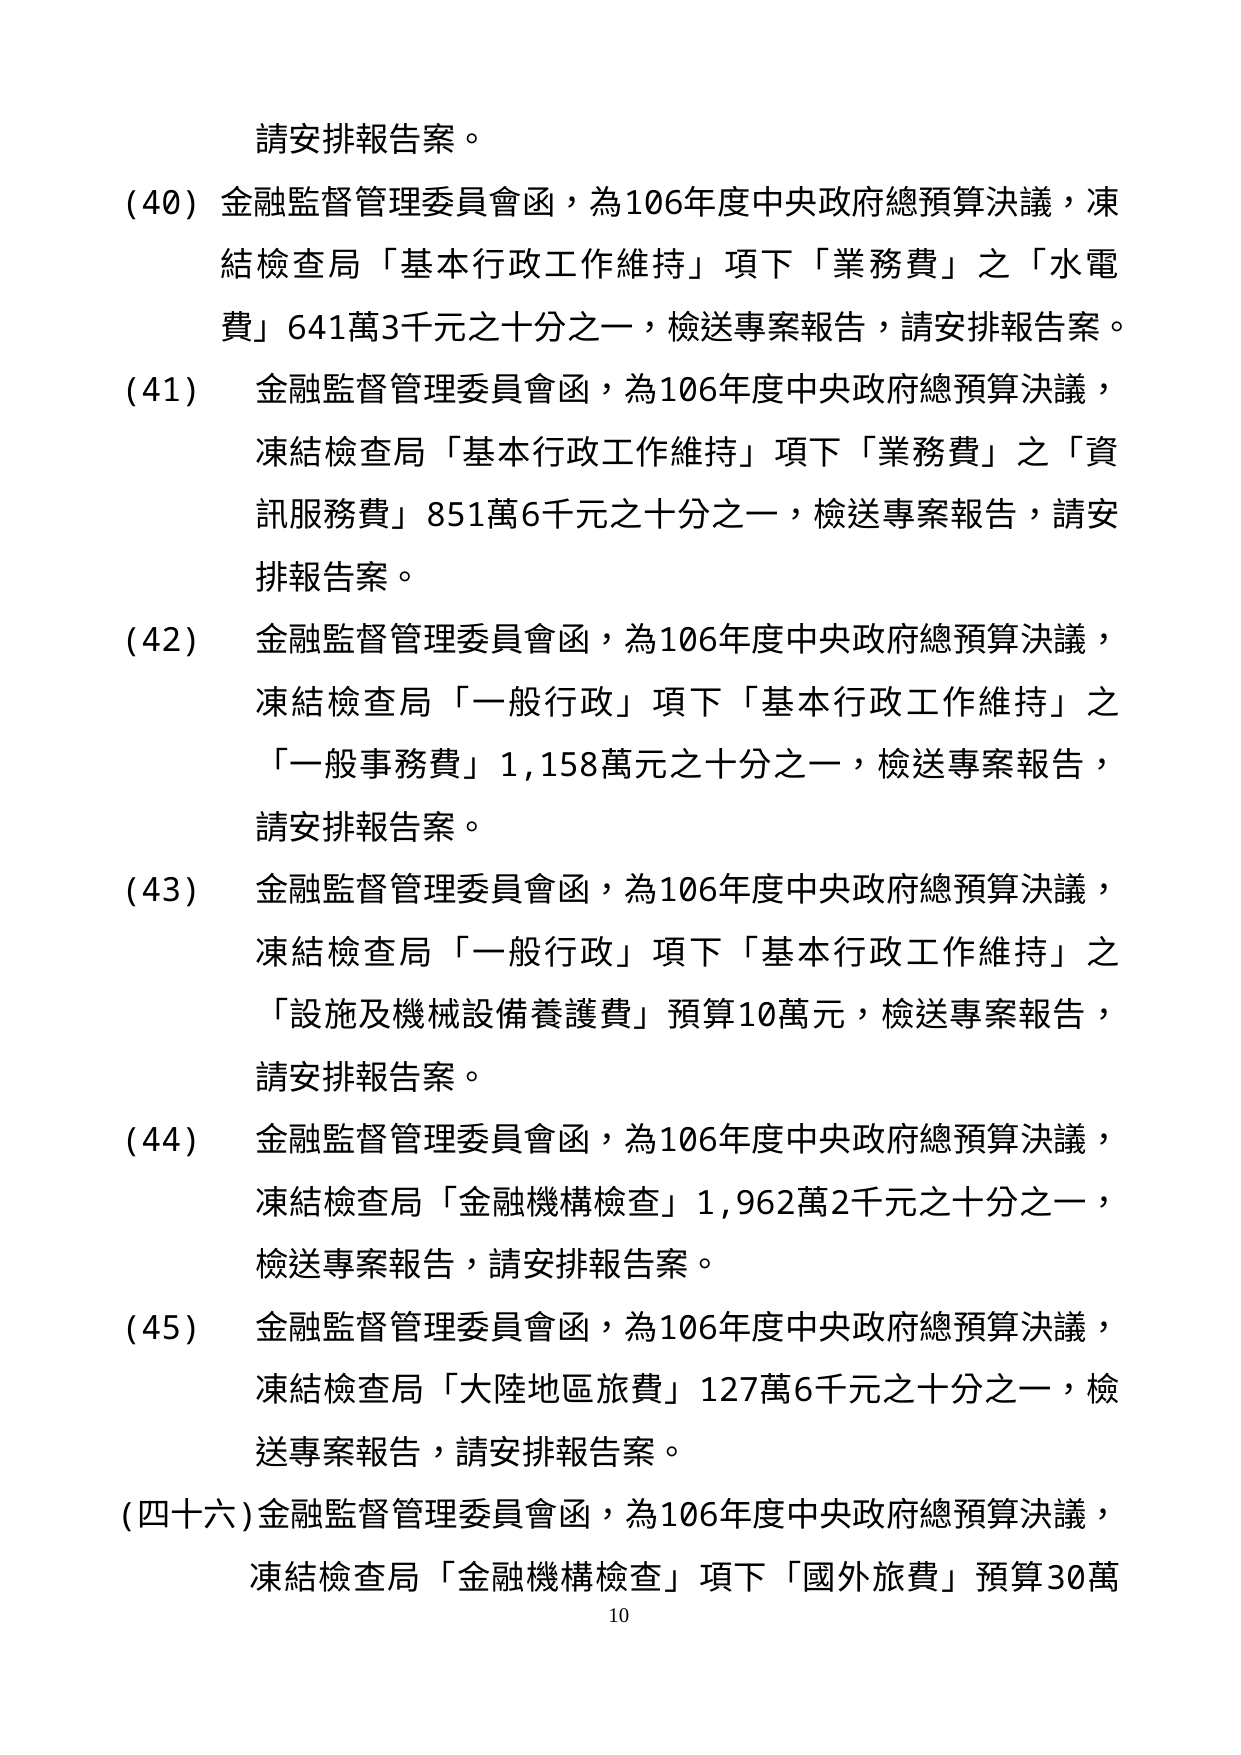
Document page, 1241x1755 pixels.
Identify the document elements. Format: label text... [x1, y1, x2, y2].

list 請安排報告案。 [121, 96, 1120, 158]
list 金融監督管理委員會函，為106年度中央政府總預算決議，凍結檢查局「一般行政」項下「基本行政工作維持」之「一般事務費」1,158萬元之十分之一，檢送專案報告，請安排報告案。 [121, 596, 1120, 846]
list 金融監督管理委員會函，為106年度中央政府總預算決議，凍結檢查局「一般行政」項下「基本行政工作維持」之「設施及機械設備養護費」預算10萬元，檢送專案報告，請安排報告案。 [121, 846, 1120, 1096]
list 金融監督管理委員會函，為106年度中央政府總預算決議，凍結檢查局「金融機構檢查」1,962萬2千元之十分之一，檢送專案報告，請安排報告案。 [121, 1096, 1120, 1283]
text (四十六)金融監督管理委員會函，為106年度中央政府總預算決議，凍結檢查局「金融機構檢查」項下「國外旅費」預算30萬 [117, 1471, 1120, 1596]
list 金融監督管理委員會函，為106年度中央政府總預算決議，凍結檢查局「基本行政工作維持」項下「業務費」之「資訊服務費」851萬6千元之十分之一，檢送專案報告，請安排報告案。 [121, 346, 1120, 596]
list 金融監督管理委員會函，為106年度中央政府總預算決議，凍結檢查局「大陸地區旅費」127萬6千元之十分之一，檢送專案報告，請安排報告案。 [121, 1283, 1120, 1471]
list 金融監督管理委員會函，為106年度中央政府總預算決議，凍結檢查局「基本行政工作維持」項下「業務費」之「水電費」641萬3千元之十分之一，檢送專案報告，請安排報告案。 [121, 158, 1120, 346]
